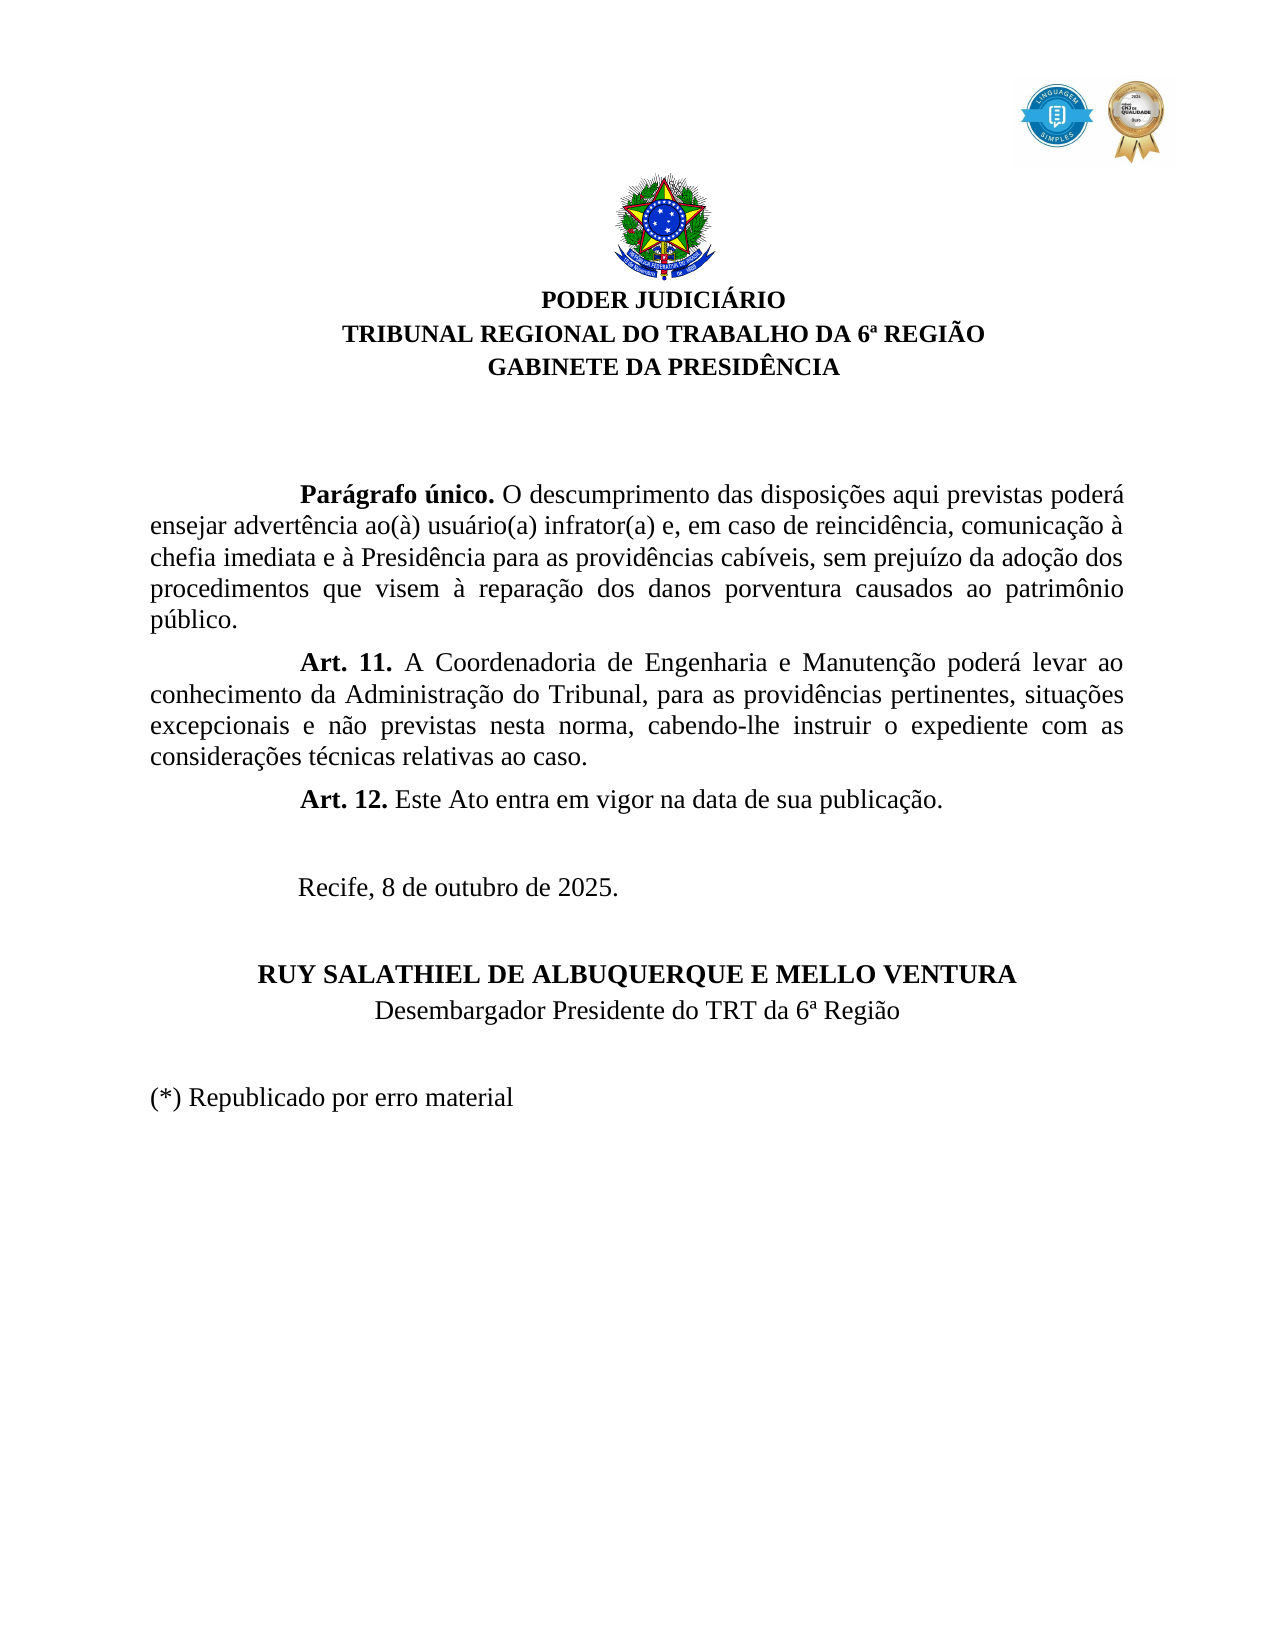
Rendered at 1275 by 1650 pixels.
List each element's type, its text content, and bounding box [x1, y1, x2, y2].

text Parágrafo único. O descumprimento das disposições aqui previstas poderá ensejar advertência ao(à) usuário(a) infrator(a) e, em caso de reincidência, comunicação à chefia imediata e à Presidência para as providências cabíveis, sem prejuízo da adoção dos procedimentos que visem à reparação dos danos porventura causados ao patrimônio público. [150, 478, 1125, 634]
text Desembargador Presidente do TRT da 6ª Região [150, 994, 1125, 1025]
text (*) Republicado por erro material [150, 1081, 1125, 1112]
text Recife, 8 de outubro de 2025. [150, 871, 1125, 902]
text Art. 12. Este Ato entra em vigor na data de sua publicação. [150, 784, 1125, 815]
text RUY SALATHIEL DE ALBUQUERQUE E MELLO VENTURA [150, 958, 1125, 989]
text Art. 11. A Coordenadoria de Engenharia e Manutenção poderá levar ao conhecimento da Administração do Tribunal, para as providências pertinentes, situações excepcionais e não previstas nesta norma, cabendo-lhe instruir o expediente com as considerações técnicas relativas ao caso. [150, 647, 1125, 771]
